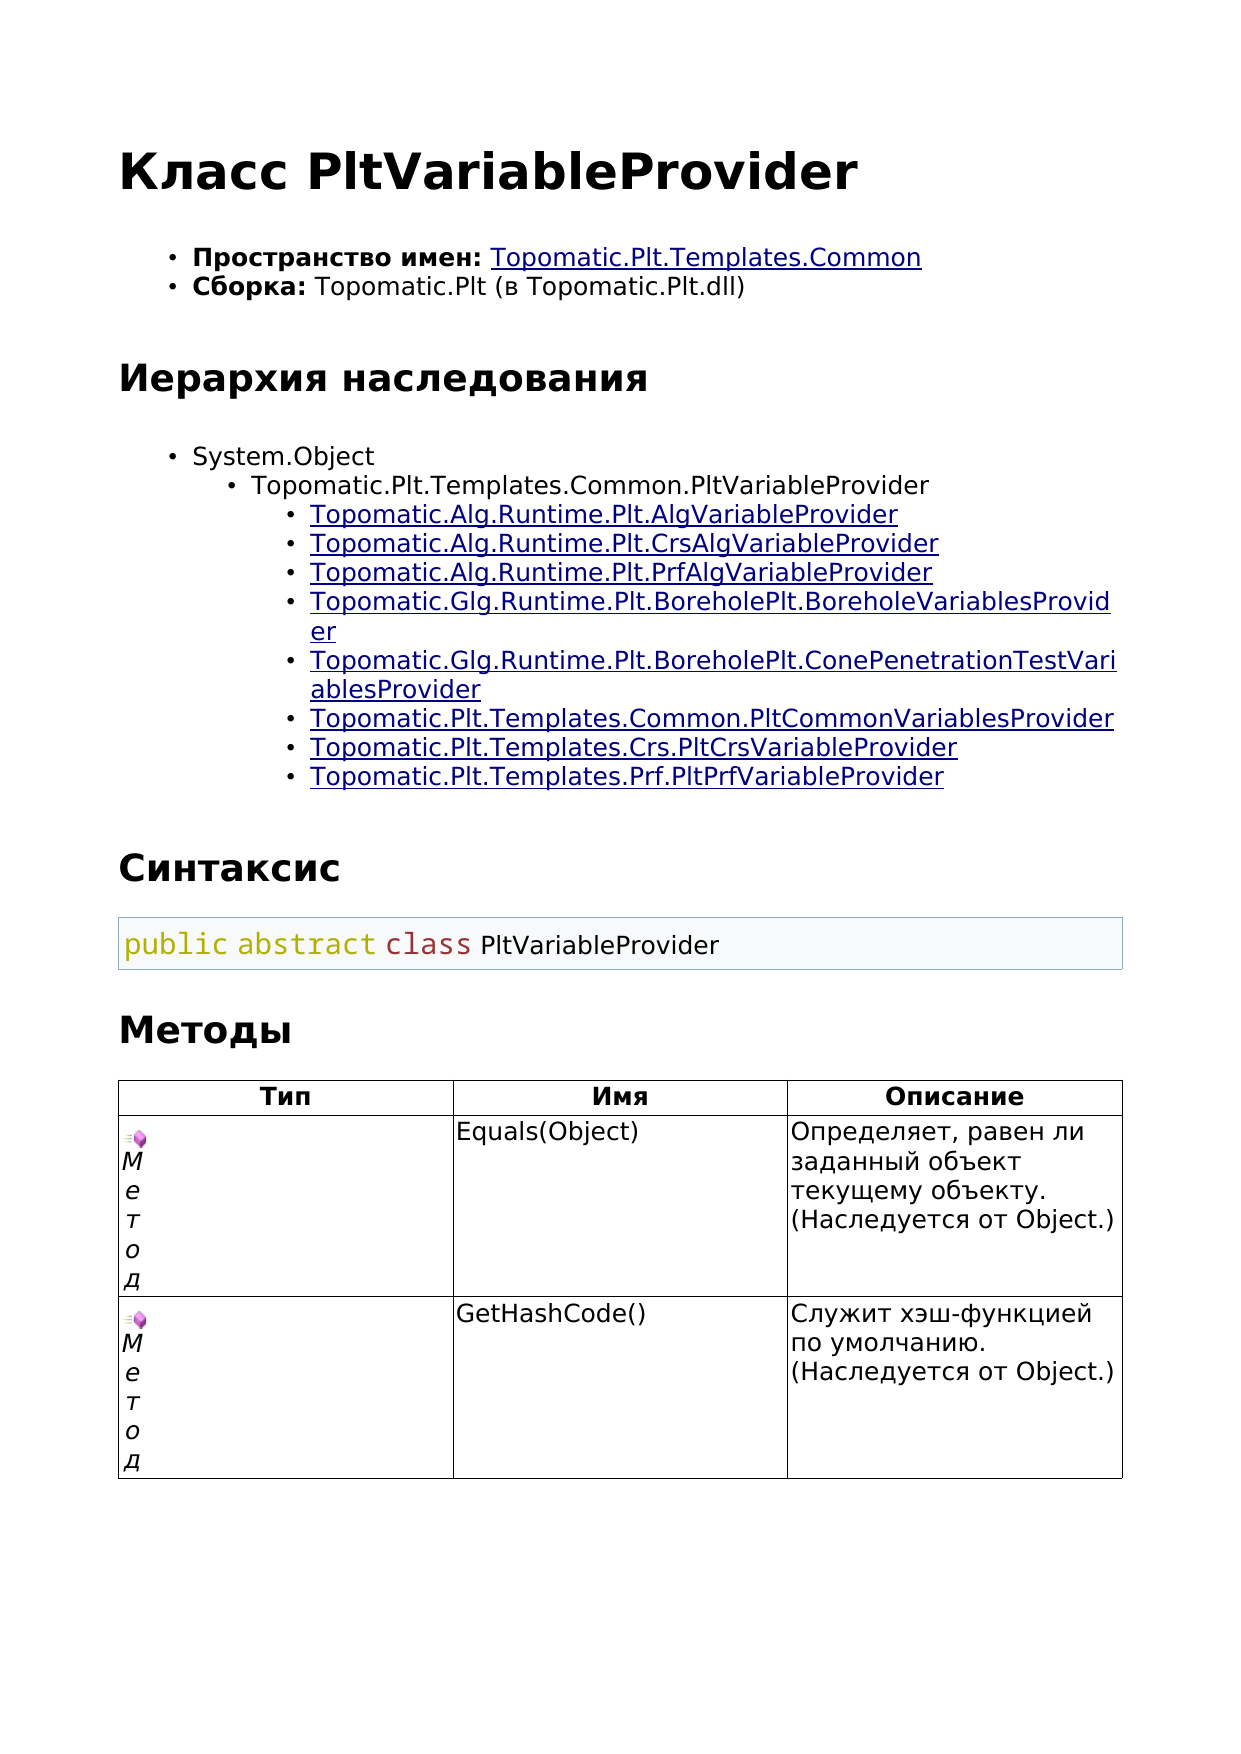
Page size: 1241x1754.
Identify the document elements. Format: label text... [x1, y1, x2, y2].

list Пространство имен: Topomatic.Plt.Templates.Common [177, 243, 1122, 272]
table_cell Определяет, равен ли заданный объект текущему объекту. (Наследуется от Object.) [788, 1116, 1122, 1296]
list Topomatic.Plt.Templates.Crs.PltCrsVariableProvider [295, 733, 1122, 763]
list Topomatic.Alg.Runtime.Plt.AlgVariableProvider [295, 500, 1122, 529]
list Сборка: Topomatic.Plt (в Topomatic.Plt.dll) [177, 272, 1122, 302]
list Topomatic.Glg.Runtime.Plt.BoreholePlt.ConePenetrationTestVariablesProvider [295, 646, 1122, 704]
picture [121, 1311, 147, 1329]
subtitle Синтаксис [118, 846, 1122, 890]
table_header Тип [119, 1081, 453, 1114]
list Topomatic.Plt.Templates.Prf.PltPrfVariableProvider [295, 763, 1122, 792]
table_cell Equals(Object) [454, 1116, 787, 1296]
list Topomatic.Alg.Runtime.Plt.PrfAlgVariableProvider [295, 558, 1122, 588]
subtitle Иерархия наследования [118, 356, 1122, 400]
list Topomatic.Plt.Templates.Common.PltVariableProvider [236, 471, 1122, 500]
subtitle Методы [118, 1008, 1122, 1052]
picture [121, 1130, 147, 1148]
list Topomatic.Glg.Runtime.Plt.BoreholePlt.BoreholeVariablesProvider [295, 588, 1122, 646]
table_cell GetHashCode() [454, 1297, 787, 1477]
table_cell Служит хэш-функцией по умолчанию. (Наследуется от Object.) [788, 1297, 1122, 1477]
table_cell [119, 1116, 453, 1296]
list System.Object [177, 442, 1122, 471]
table_header public abstract class PltVariableProvider [119, 918, 1122, 969]
list Topomatic.Alg.Runtime.Plt.CrsAlgVariableProvider [295, 529, 1122, 558]
table_header Описание [788, 1081, 1122, 1114]
subtitle Класс PltVariableProvider [118, 143, 1122, 201]
table_header Имя [454, 1081, 787, 1114]
table_cell [119, 1297, 453, 1477]
list Topomatic.Plt.Templates.Common.PltCommonVariablesProvider [295, 704, 1122, 733]
